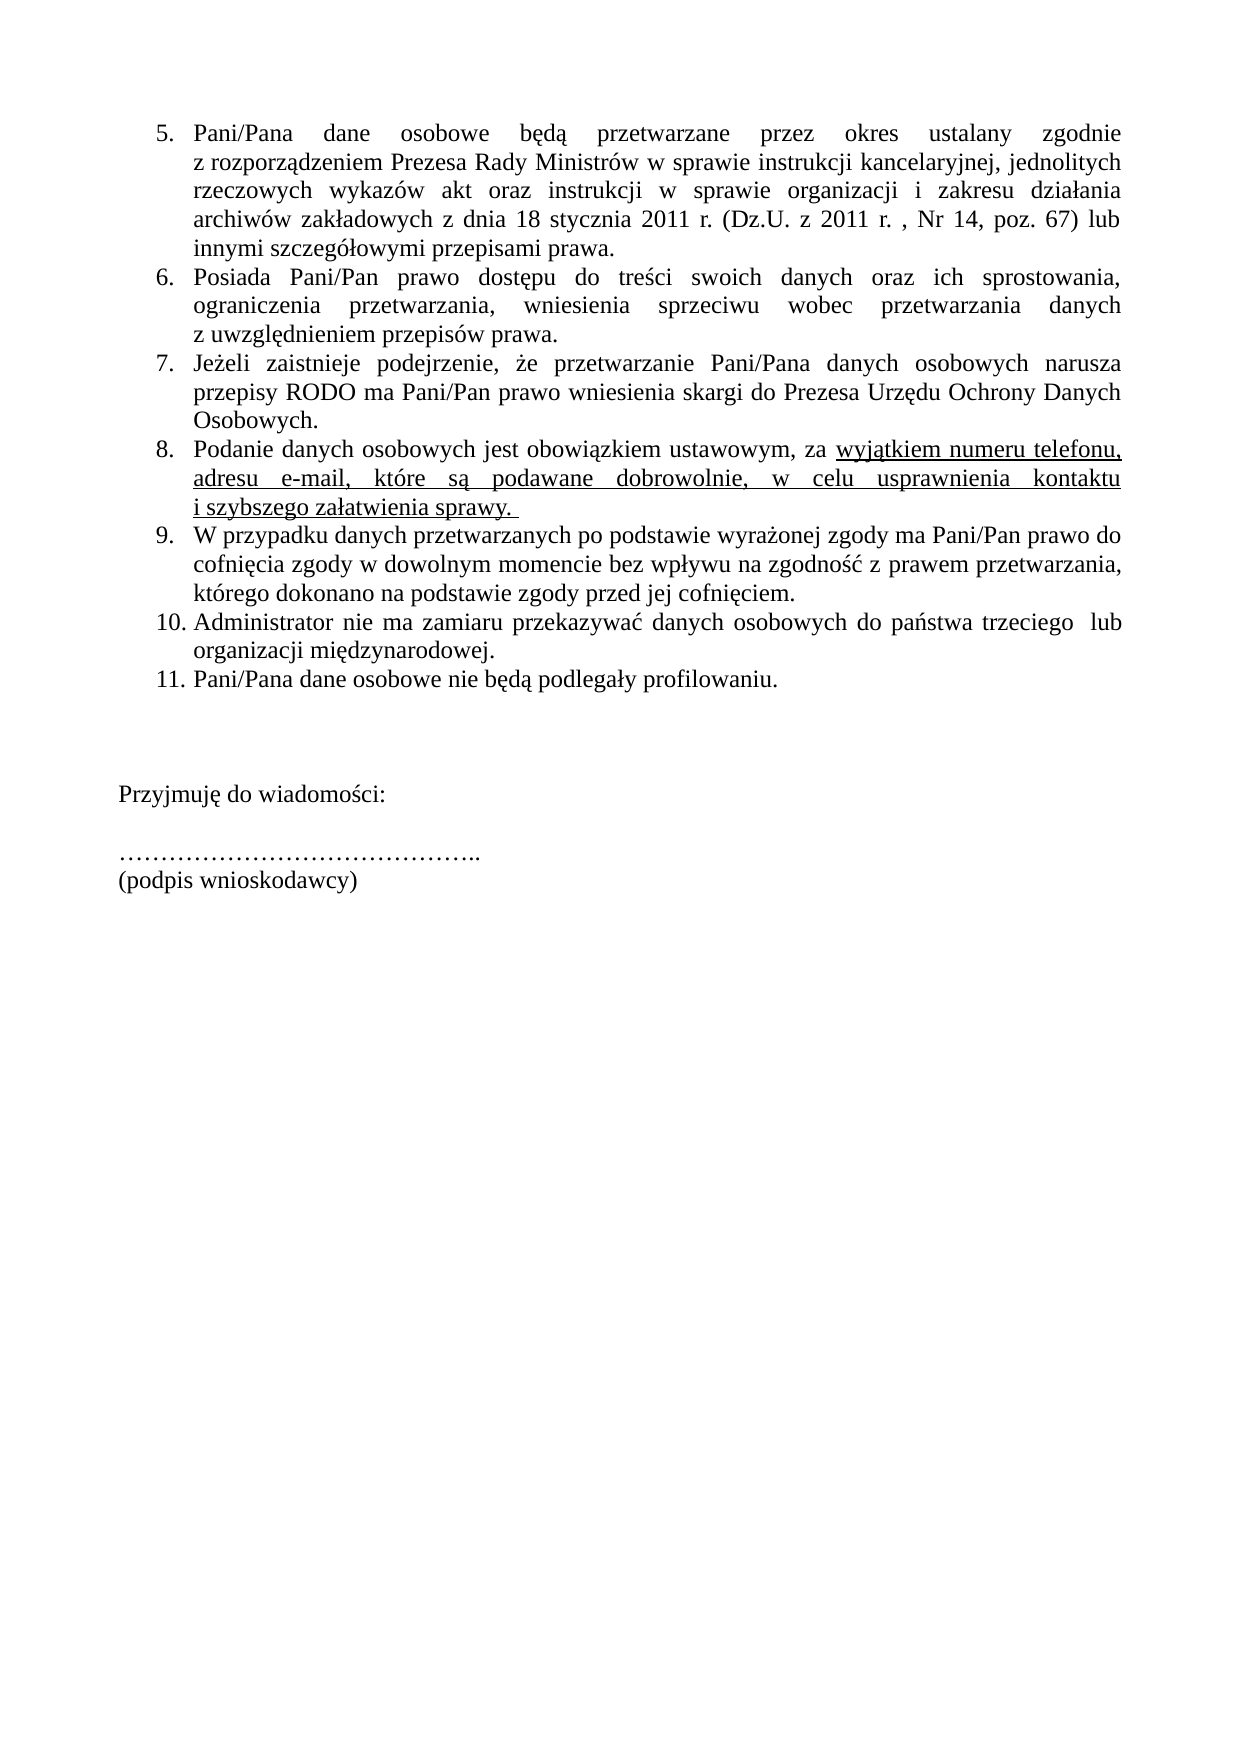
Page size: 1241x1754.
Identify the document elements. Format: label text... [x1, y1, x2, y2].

list Jeżeli zaistnieje podejrzenie, że przetwarzanie Pani/Pana danych osobowych narusza przepisy RODO ma Pani/Pan prawo wniesienia skargi do Prezesa Urzędu Ochrony Danych Osobowych. [156, 348, 1122, 434]
list Pani/Pana dane osobowe nie będą podlegały profilowaniu. [156, 664, 1122, 693]
list Administrator nie ma zamiaru przekazywać danych osobowych do państwa trzeciego lub organizacji międzynarodowej. [156, 607, 1122, 664]
list Posiada Pani/Pan prawo dostępu do treści swoich danych oraz ich sprostowania, ograniczenia przetwarzania, wniesienia sprzeciwu wobec przetwarzania danych z uwzględnieniem przepisów prawa. [156, 262, 1122, 348]
list Pani/Pana dane osobowe będą przetwarzane przez okres ustalany zgodnie z rozporządzeniem Prezesa Rady Ministrów w sprawie instrukcji kancelaryjnej, jednolitych rzeczowych wykazów akt oraz instrukcji w sprawie organizacji i zakresu działania archiwów zakładowych z dnia 18 stycznia 2011 r. (Dz.U. z 2011 r. , Nr 14, poz. 67) lub innymi szczegółowymi przepisami prawa. [156, 118, 1122, 262]
text …………………………………….. [118, 837, 1122, 866]
list Podanie danych osobowych jest obowiązkiem ustawowym, za wyjątkiem numeru telefonu, adresu e-mail, które są podawane dobrowolnie, w celu usprawnienia kontaktu i szybszego załatwienia sprawy. [156, 434, 1122, 521]
text (podpis wnioskodawcy) [118, 866, 1122, 894]
text Przyjmuję do wiadomości: [118, 779, 1122, 808]
list W przypadku danych przetwarzanych po podstawie wyrażonej zgody ma Pani/Pan prawo do cofnięcia zgody w dowolnym momencie bez wpływu na zgodność z prawem przetwarzania, którego dokonano na podstawie zgody przed jej cofnięciem. [156, 521, 1122, 607]
